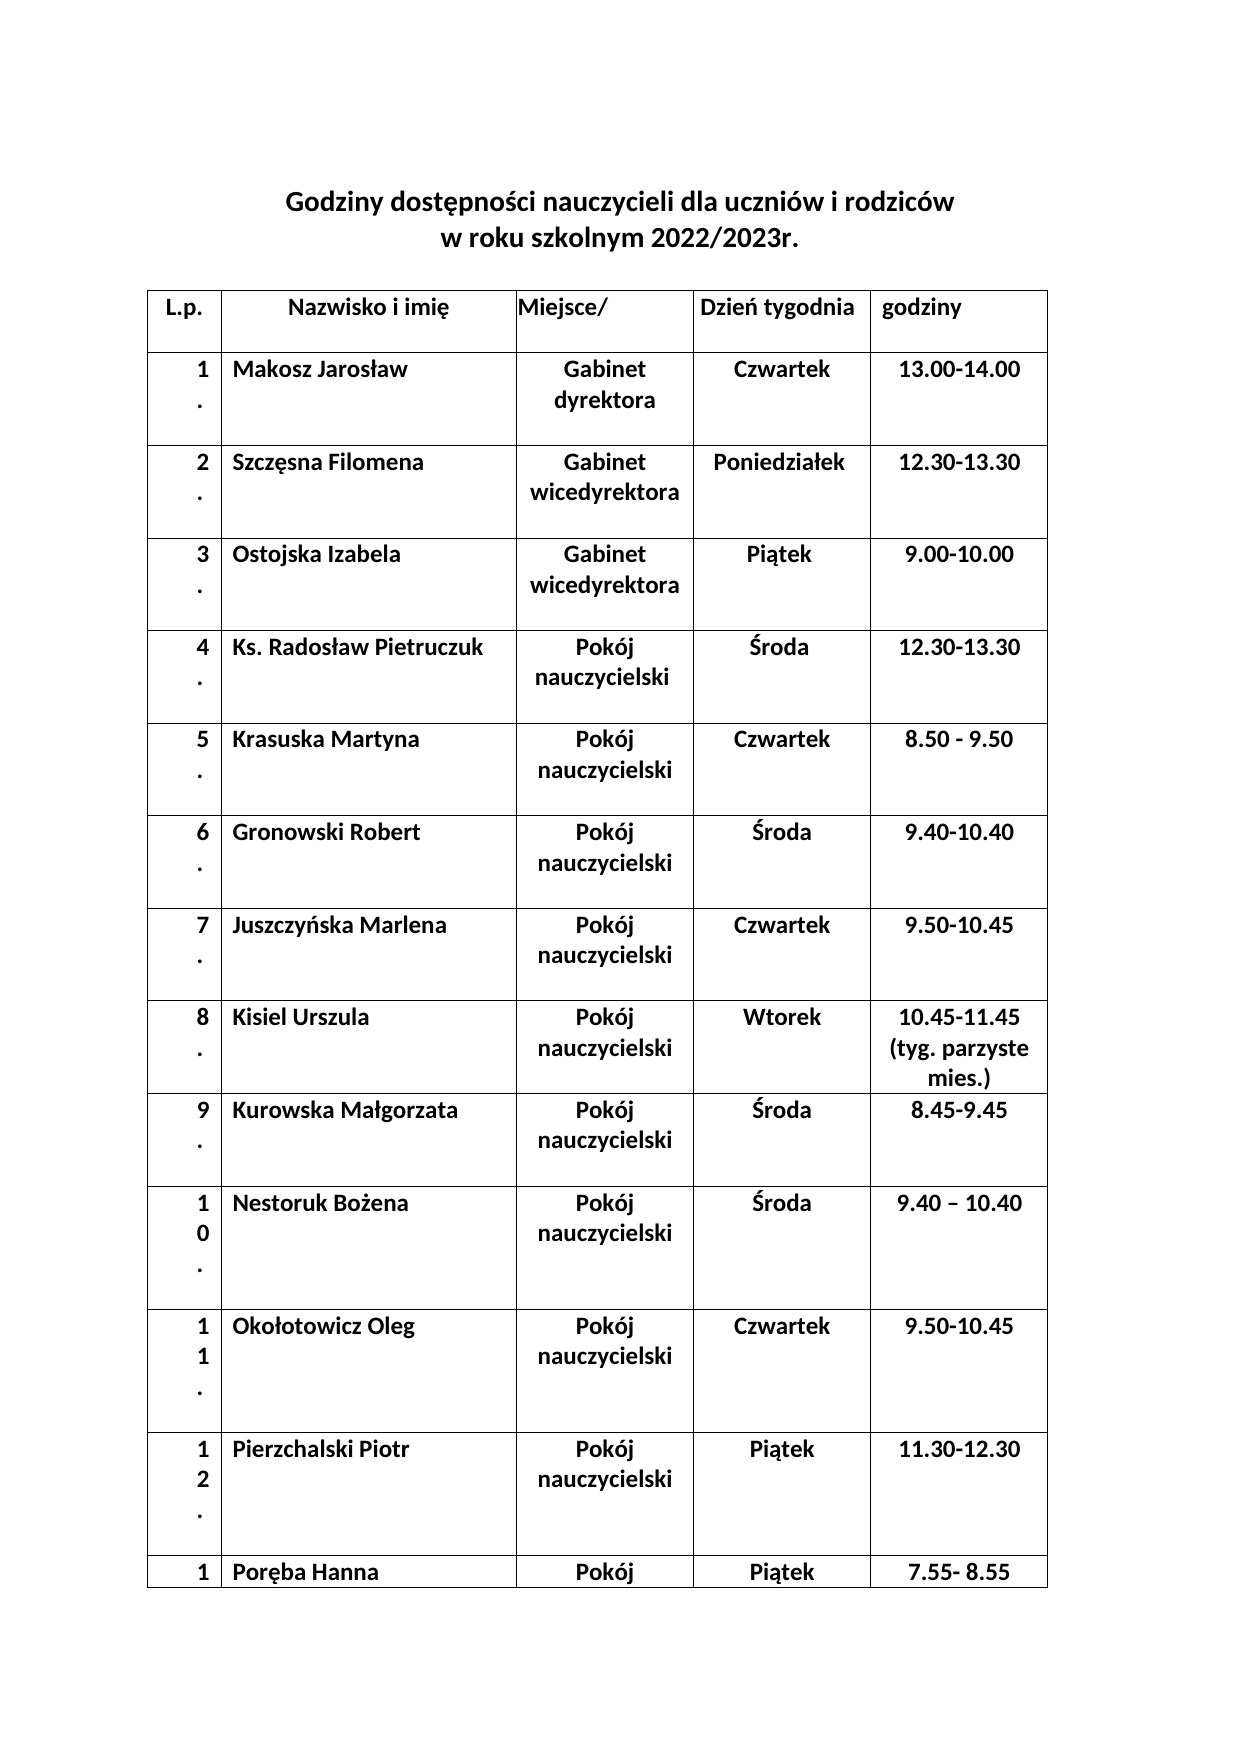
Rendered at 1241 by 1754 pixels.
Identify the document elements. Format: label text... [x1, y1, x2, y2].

table_cell Poręba Hanna [222, 1556, 516, 1587]
table_cell Pokój nauczycielski [517, 816, 693, 908]
table_cell Poniedziałek [694, 446, 870, 537]
table_cell [148, 909, 221, 1000]
table_cell [148, 1556, 221, 1587]
table_cell Środa [694, 631, 870, 723]
table_cell [148, 446, 221, 537]
text w roku szkolnym 2022/2023r. [148, 219, 1093, 254]
table_cell Ks. Radosław Pietruczuk [222, 631, 516, 723]
table_cell Pokój nauczycielski [517, 1187, 693, 1309]
table_cell [148, 631, 221, 723]
table_cell [148, 1433, 221, 1555]
table_cell 12.30-13.30 [871, 631, 1047, 723]
table_header Nazwisko i imię [222, 291, 516, 352]
table_cell 11.30-12.30 [871, 1433, 1047, 1555]
table_header godziny [871, 291, 1047, 352]
table_cell Gabinet wicedyrektora [517, 446, 693, 537]
table_cell 10.45-11.45 (tyg. parzyste mies.) [871, 1001, 1047, 1093]
table_header Dzień tygodnia [694, 291, 870, 352]
table_cell Czwartek [694, 1310, 870, 1432]
table_header Miejsce/ [517, 291, 693, 352]
table_cell Czwartek [694, 724, 870, 815]
table_cell Pokój nauczycielski [517, 1001, 693, 1093]
table_cell [148, 816, 221, 908]
table_cell Makosz Jarosław [222, 353, 516, 445]
table_cell Środa [694, 1094, 870, 1186]
table_cell Pokój nauczycielski [517, 909, 693, 1000]
table_cell [148, 539, 221, 630]
table_cell Piątek [694, 1433, 870, 1555]
table_cell 9.50-10.45 [871, 909, 1047, 1000]
table_cell 9.00-10.00 [871, 539, 1047, 630]
table_cell Szczęsna Filomena [222, 446, 516, 537]
table_cell Kurowska Małgorzata [222, 1094, 516, 1186]
table_cell Piątek [694, 1556, 870, 1587]
table_cell [148, 1187, 221, 1309]
table_cell 8.45-9.45 [871, 1094, 1047, 1186]
table_cell Gronowski Robert [222, 816, 516, 908]
table_cell Środa [694, 816, 870, 908]
table_cell Pokój nauczycielski [517, 1433, 693, 1555]
table_cell Krasuska Martyna [222, 724, 516, 815]
table_cell [148, 353, 221, 445]
table_cell 13.00-14.00 [871, 353, 1047, 445]
table_header L.p. [148, 291, 221, 352]
table_cell Nestoruk Bożena [222, 1187, 516, 1309]
table_cell Czwartek [694, 909, 870, 1000]
text Godziny dostępności nauczycieli dla uczniów i rodziców [148, 183, 1093, 219]
table_cell Pokój [517, 1556, 693, 1587]
table_cell Ostojska Izabela [222, 539, 516, 630]
table_cell 12.30-13.30 [871, 446, 1047, 537]
table_cell 9.50-10.45 [871, 1310, 1047, 1432]
table_cell [148, 1001, 221, 1093]
table_cell 8.50 - 9.50 [871, 724, 1047, 815]
table_cell Juszczyńska Marlena [222, 909, 516, 1000]
table_cell [148, 724, 221, 815]
table_cell Pokój nauczycielski [517, 724, 693, 815]
table_cell Gabinet wicedyrektora [517, 539, 693, 630]
table_cell Pokój nauczycielski [517, 1094, 693, 1186]
table_cell Środa [694, 1187, 870, 1309]
table_cell Pokój nauczycielski [517, 631, 693, 723]
table_cell [148, 1094, 221, 1186]
table_cell 7.55- 8.55 [871, 1556, 1047, 1587]
table_cell Kisiel Urszula [222, 1001, 516, 1093]
table_cell 9.40-10.40 [871, 816, 1047, 908]
table_cell Piątek [694, 539, 870, 630]
table_cell [148, 1310, 221, 1432]
table_cell Pierzchalski Piotr [222, 1433, 516, 1555]
table_cell Gabinet dyrektora [517, 353, 693, 445]
table_cell Okołotowicz Oleg [222, 1310, 516, 1432]
table_cell Czwartek [694, 353, 870, 445]
table_cell Pokój nauczycielski [517, 1310, 693, 1432]
table_cell 9.40 – 10.40 [871, 1187, 1047, 1309]
table_cell Wtorek [694, 1001, 870, 1093]
